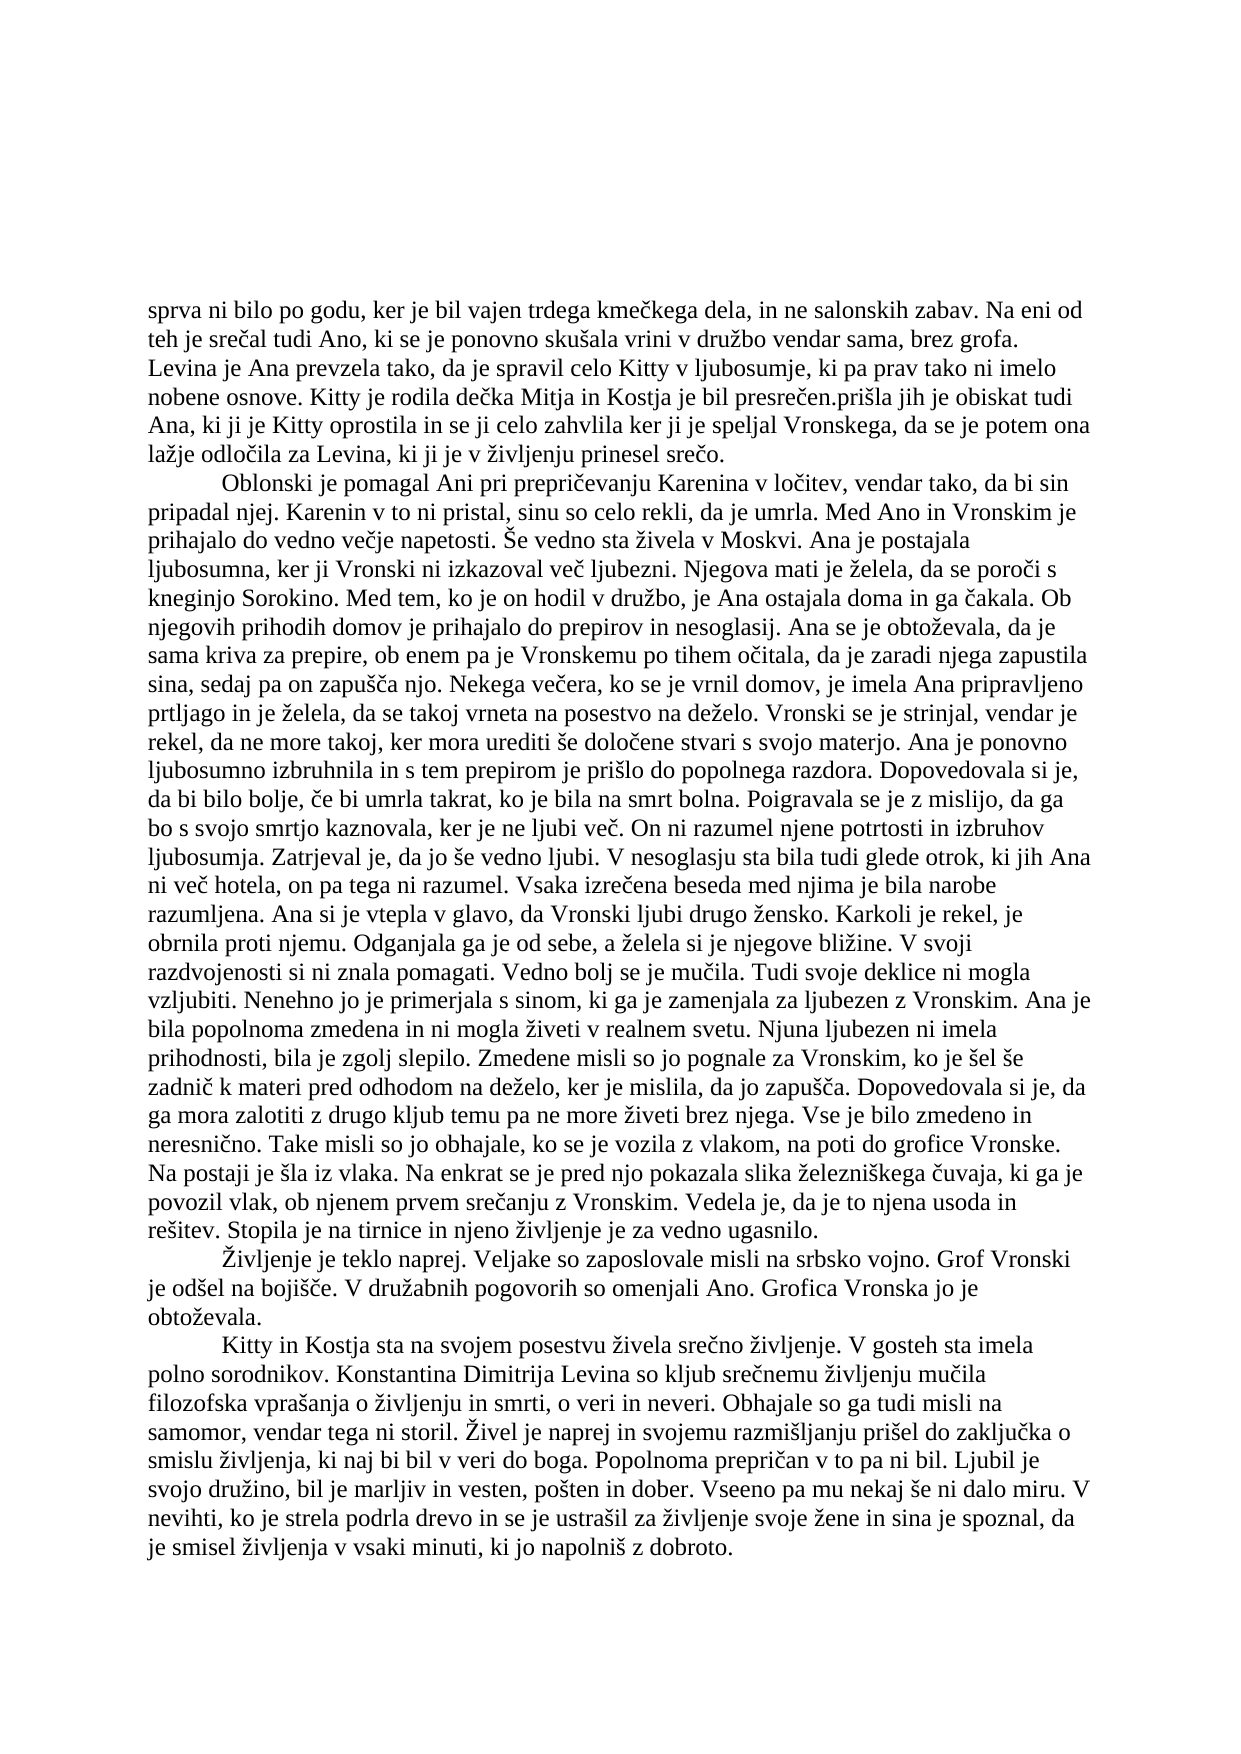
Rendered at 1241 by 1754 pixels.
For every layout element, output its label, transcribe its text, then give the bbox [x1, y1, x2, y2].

text Življenje je teklo naprej. Veljake so zaposlovale misli na srbsko vojno. Grof Vronski je odšel na bojišče. V družabnih pogovorih so omenjali Ano. Grofica Vronska jo je obtoževala. [148, 1244, 1092, 1330]
text Oblonski je pomagal Ani pri prepričevanju Karenina v ločitev, vendar tako, da bi sin pripadal njej. Karenin v to ni pristal, sinu so celo rekli, da je umrla. Med Ano in Vronskim je prihajalo do vedno večje napetosti. Še vedno sta živela v Moskvi. Ana je postajala ljubosumna, ker ji Vronski ni izkazoval več ljubezni. Njegova mati je želela, da se poroči s kneginjo Sorokino. Med tem, ko je on hodil v družbo, je Ana ostajala doma in ga čakala. Ob njegovih prihodih domov je prihajalo do prepirov in nesoglasij. Ana se je obtoževala, da je sama kriva za prepire, ob enem pa je Vronskemu po tihem očitala, da je zaradi njega zapustila sina, sedaj pa on zapušča njo. Nekega večera, ko se je vrnil domov, je imela Ana pripravljeno prtljago in je želela, da se takoj vrneta na posestvo na deželo. Vronski se je strinjal, vendar je rekel, da ne more takoj, ker mora urediti še določene stvari s svojo materjo. Ana je ponovno ljubosumno izbruhnila in s tem prepirom je prišlo do popolnega razdora. Dopovedovala si je, da bi bilo bolje, če bi umrla takrat, ko je bila na smrt bolna. Poigravala se je z mislijo, da ga bo s svojo smrtjo kaznovala, ker je ne ljubi več. On ni razumel njene potrtosti in izbruhov ljubosumja. Zatrjeval je, da jo še vedno ljubi. V nesoglasju sta bila tudi glede otrok, ki jih Ana ni več hotela, on pa tega ni razumel. Vsaka izrečena beseda med njima je bila narobe razumljena. Ana si je vtepla v glavo, da Vronski ljubi drugo žensko. Karkoli je rekel, je obrnila proti njemu. Odganjala ga je od sebe, a želela si je njegove bližine. V svoji razdvojenosti si ni znala pomagati. Vedno bolj se je mučila. Tudi svoje deklice ni mogla vzljubiti. Nenehno jo je primerjala s sinom, ki ga je zamenjala za ljubezen z Vronskim. Ana je bila popolnoma zmedena in ni mogla živeti v realnem svetu. Njuna ljubezen ni imela prihodnosti, bila je zgolj slepilo. Zmedene misli so jo pognale za Vronskim, ko je šel še zadnič k materi pred odhodom na deželo, ker je mislila, da jo zapušča. Dopovedovala si je, da ga mora zalotiti z drugo kljub temu pa ne more živeti brez njega. Vse je bilo zmedeno in neresnično. Take misli so jo obhajale, ko se je vozila z vlakom, na poti do grofice Vronske. Na postaji je šla iz vlaka. Na enkrat se je pred njo pokazala slika železniškega čuvaja, ki ga je povozil vlak, ob njenem prvem srečanju z Vronskim. Vedela je, da je to njena usoda in rešitev. Stopila je na tirnice in njeno življenje je za vedno ugasnilo. [148, 468, 1092, 1244]
text Kitty in Kostja sta na svojem posestvu živela srečno življenje. V gosteh sta imela polno sorodnikov. Konstantina Dimitrija Levina so kljub srečnemu življenju mučila filozofska vprašanja o življenju in smrti, o veri in neveri. Obhajale so ga tudi misli na samomor, vendar tega ni storil. Živel je naprej in svojemu razmišljanju prišel do zaključka o smislu življenja, ki naj bi bil v veri do boga. Popolnoma prepričan v to pa ni bil. Ljubil je svojo družino, bil je marljiv in vesten, pošten in dober. Vseeno pa mu nekaj še ni dalo miru. V nevihti, ko je strela podrla drevo in se je ustrašil za življenje svoje žene in sina je spoznal, da je smisel življenja v vsaki minuti, ki jo napolniš z dobroto. [148, 1330, 1092, 1560]
text sprva ni bilo po godu, ker je bil vajen trdega kmečkega dela, in ne salonskih zabav. Na eni od teh je srečal tudi Ano, ki se je ponovno skušala vrini v družbo vendar sama, brez grofa. Levina je Ana prevzela tako, da je spravil celo Kitty v ljubosumje, ki pa prav tako ni imelo nobene osnove. Kitty je rodila dečka Mitja in Kostja je bil presrečen.prišla jih je obiskat tudi Ana, ki ji je Kitty oprostila in se ji celo zahvlila ker ji je speljal Vronskega, da se je potem ona lažje odločila za Levina, ki ji je v življenju prinesel srečo. [148, 295, 1092, 468]
